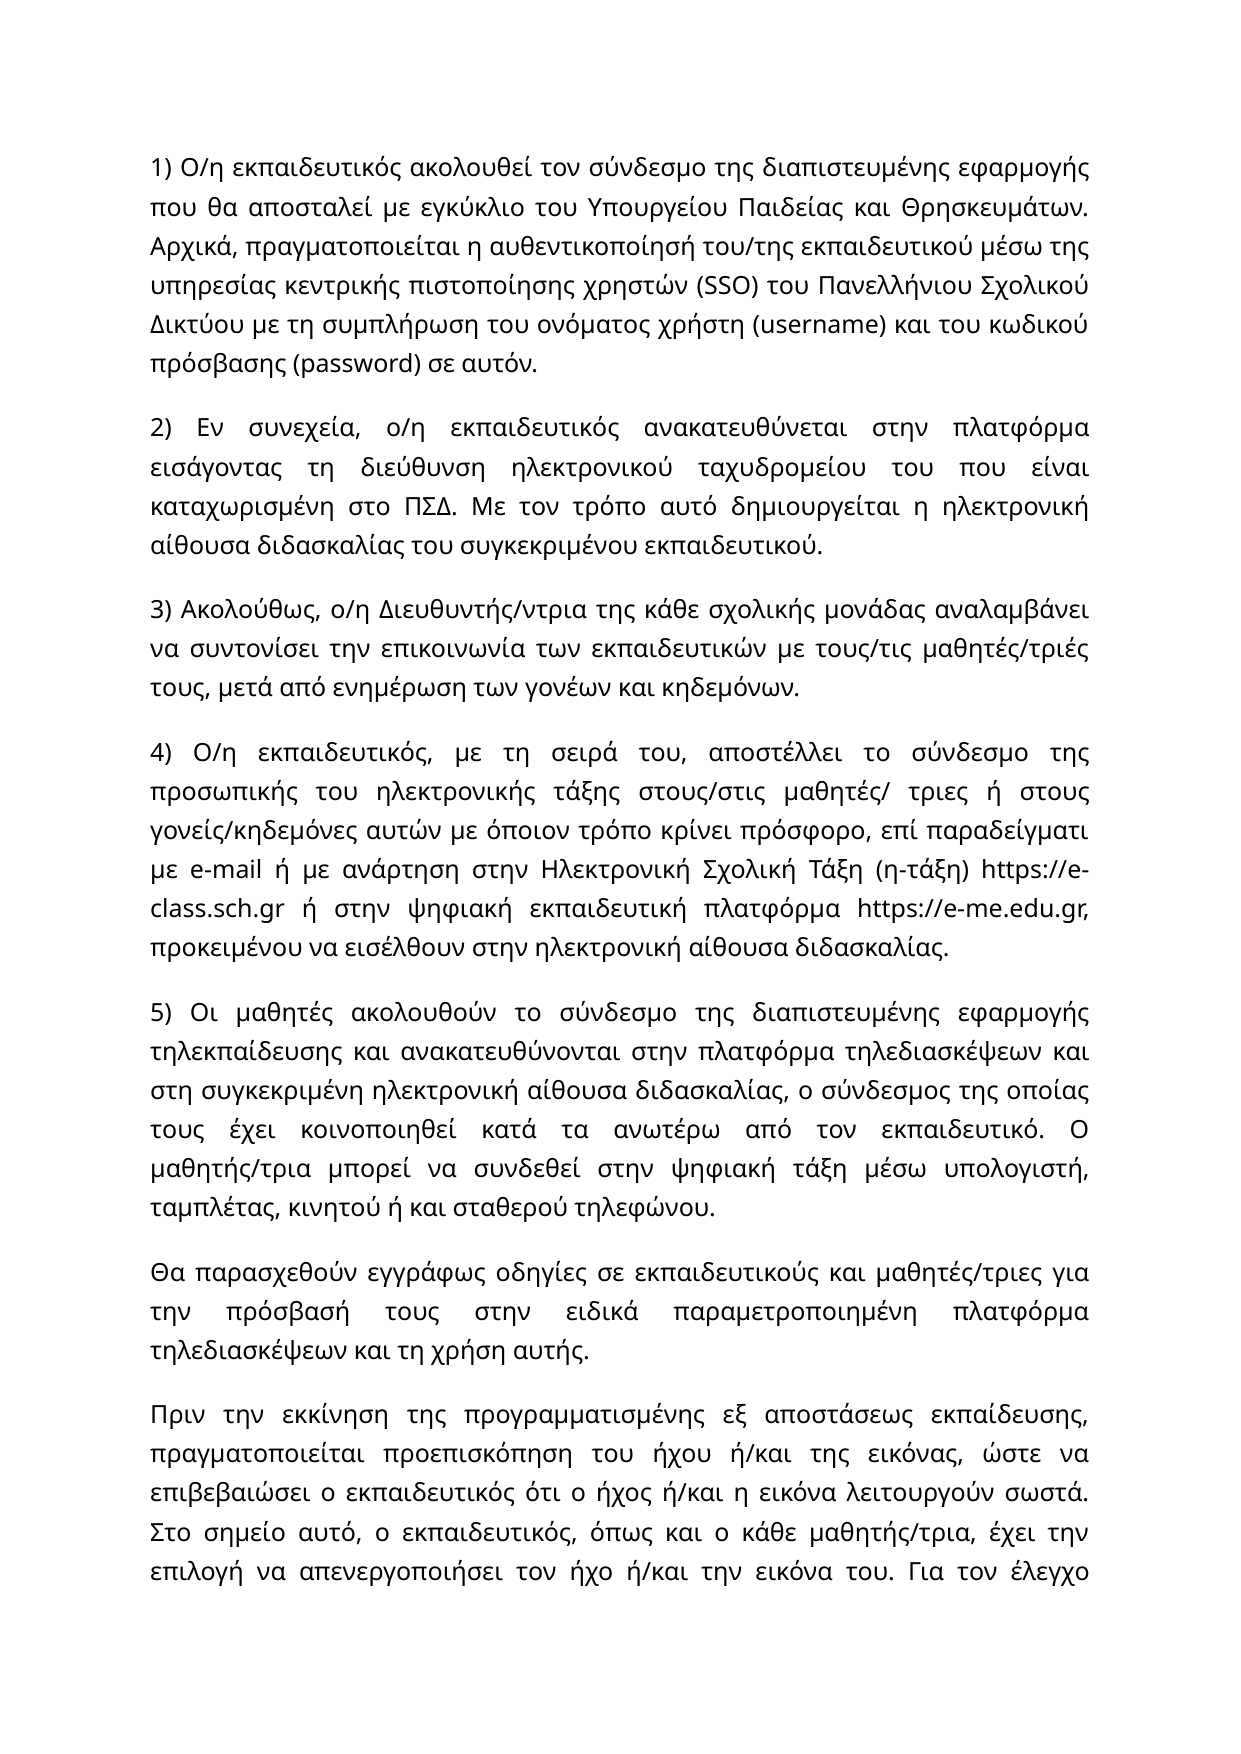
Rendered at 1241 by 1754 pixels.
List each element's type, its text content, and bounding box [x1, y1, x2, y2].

text 2) Εν συνεχεία, ο/η εκπαιδευτικός ανακατευθύνεται στην πλατφόρμα εισάγοντας τη διεύθυνση ηλεκτρονικού ταχυδρομείου του που είναι καταχωρισμένη στο ΠΣΔ. Με τον τρόπο αυτό δημιουργείται η ηλεκτρονική αίθουσα διδασκαλίας του συγκεκριμένου εκπαιδευτικού. [150, 410, 1090, 562]
text Θα παρασχεθούν εγγράφως οδηγίες σε εκπαιδευτικούς και μαθητές/τριες για την πρόσβασή τους στην ειδικά παραμετροποιημένη πλατφόρμα τηλεδιασκέψεων και τη χρήση αυτής. [150, 1254, 1090, 1367]
text 3) Ακολούθως, ο/η Διευθυντής/ντρια της κάθε σχολικής μονάδας αναλαμβάνει να συντονίσει την επικοινωνία των εκπαιδευτικών με τους/τις μαθητές/τριές τους, μετά από ενημέρωση των γονέων και κηδεμόνων. [150, 592, 1090, 704]
text 4) Ο/η εκπαιδευτικός, με τη σειρά του, αποστέλλει το σύνδεσμο της προσωπικής του ηλεκτρονικής τάξης στους/στις μαθητές/ τριες ή στους γονείς/κηδεμόνες αυτών με όποιον τρόπο κρίνει πρόσφορο, επί παραδείγματι με e-mail ή με ανάρτηση στην Ηλεκτρονική Σχολική Τάξη (η-τάξη) https://e-class.sch.gr ή στην ψηφιακή εκπαιδευτική πλατφόρμα https://e-me.edu.gr, προκειμένου να εισέλθουν στην ηλεκτρονική αίθουσα διδασκαλίας. [150, 734, 1090, 964]
text Πριν την εκκίνηση της προγραμματισμένης εξ αποστάσεως εκπαίδευσης, πραγματοποιείται προεπισκόπηση του ήχου ή/και της εικόνας, ώστε να επιβεβαιώσει ο εκπαιδευτικός ότι ο ήχος ή/και η εικόνα λειτουργούν σωστά. Στο σημείο αυτό, ο εκπαιδευτικός, όπως και ο κάθε μαθητής/τρια, έχει την επιλογή να απενεργοποιήσει τον ήχο ή/και την εικόνα του. Για τον έλεγχο [150, 1397, 1090, 1587]
text 5) Οι μαθητές ακολουθούν το σύνδεσμο της διαπιστευμένης εφαρμογής τηλεκπαίδευσης και ανακατευθύνονται στην πλατφόρμα τηλεδιασκέψεων και στη συγκεκριμένη ηλεκτρονική αίθουσα διδασκαλίας, ο σύνδεσμος της οποίας τους έχει κοινοποιηθεί κατά τα ανωτέρω από τον εκπαιδευτικό. Ο μαθητής/τρια μπορεί να συνδεθεί στην ψηφιακή τάξη μέσω υπολογιστή, ταμπλέτας, κινητού ή και σταθερού τηλεφώνου. [150, 994, 1090, 1224]
text 1) Ο/η εκπαιδευτικός ακολουθεί τον σύνδεσμο της διαπιστευμένης εφαρμογής που θα αποσταλεί με εγκύκλιο του Υπουργείου Παιδείας και Θρησκευμάτων. Αρχικά, πραγματοποιείται η αυθεντικοποίησή του/της εκπαιδευτικού μέσω της υπηρεσίας κεντρικής πιστοποίησης χρηστών (SSO) του Πανελλήνιου Σχολικού Δικτύου με τη συμπλήρωση του ονόματος χρήστη (username) και του κωδικού πρόσβασης (password) σε αυτόν. [150, 150, 1090, 380]
